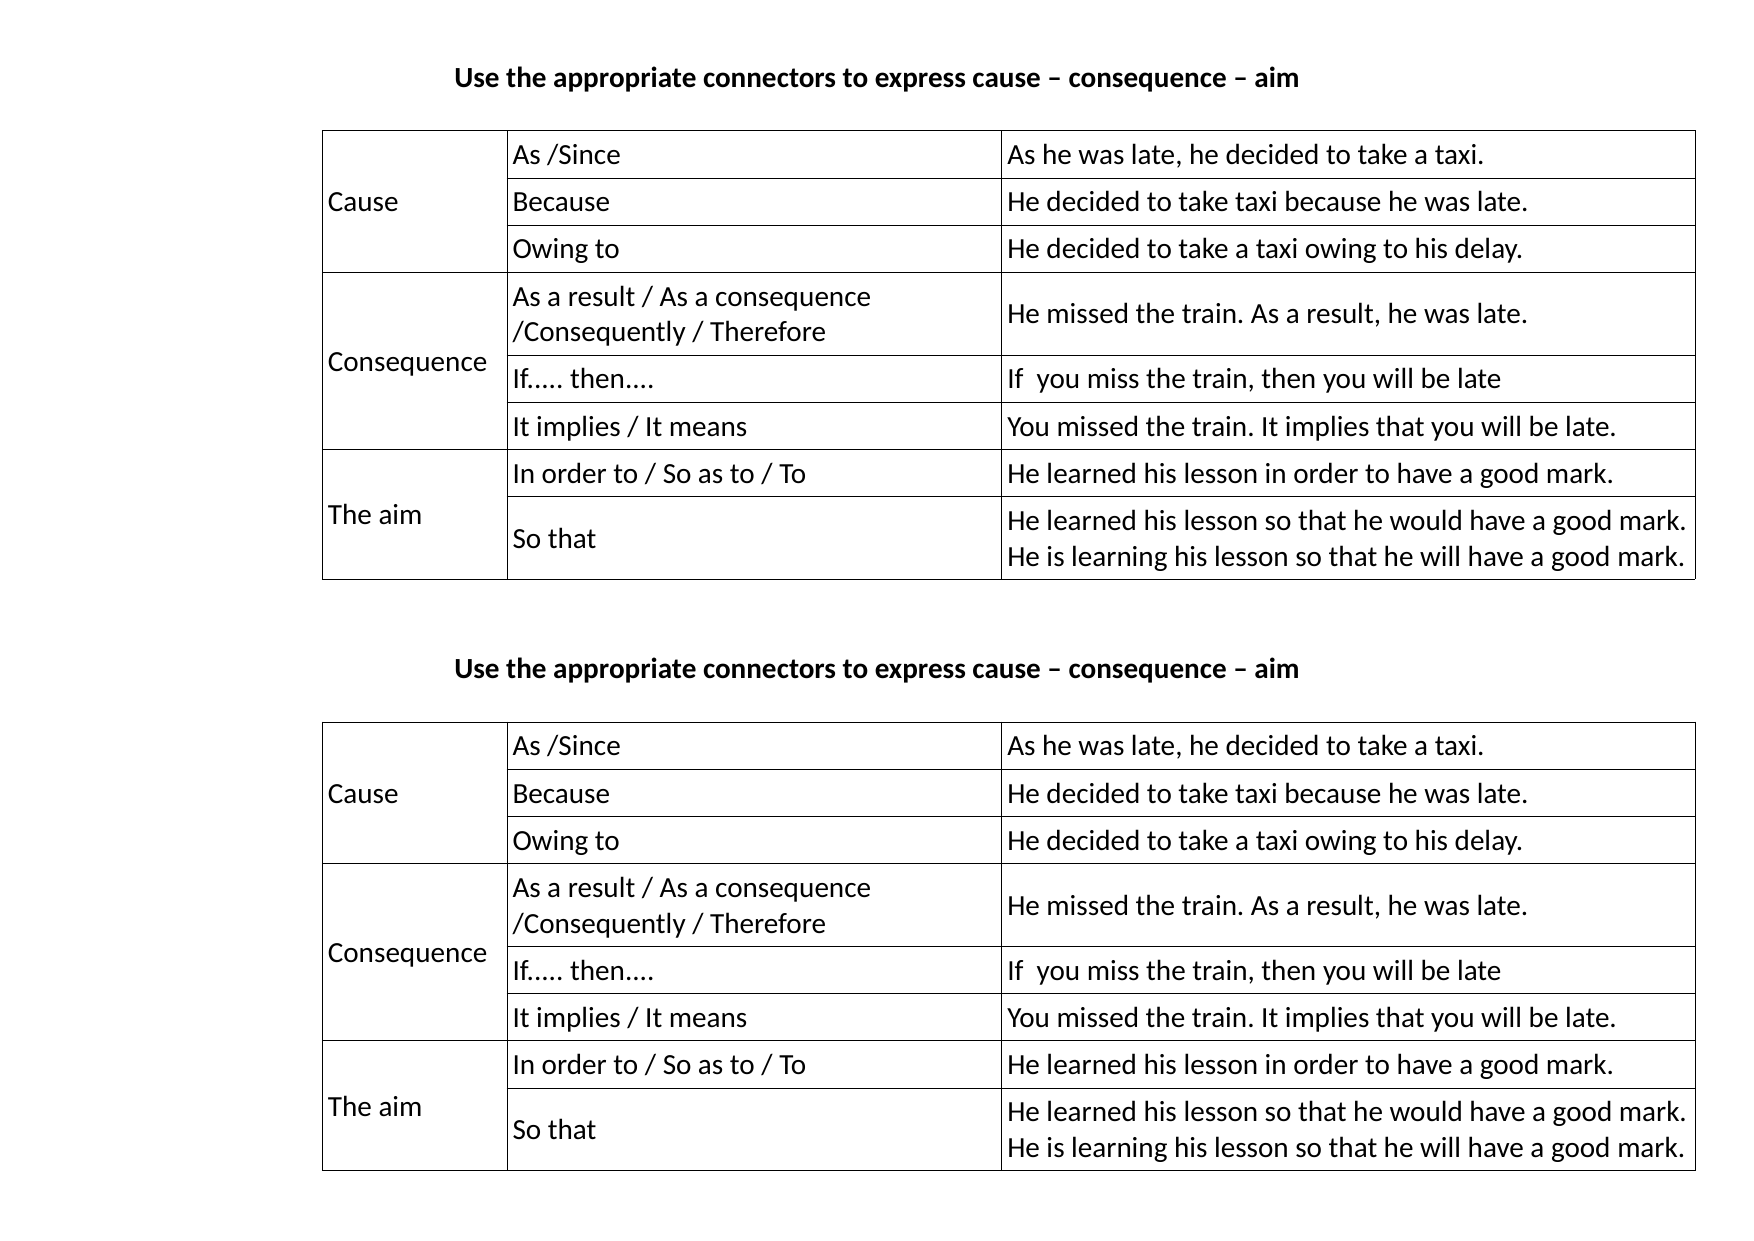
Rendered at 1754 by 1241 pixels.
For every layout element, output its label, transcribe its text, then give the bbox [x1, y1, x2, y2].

table_cell Because [508, 179, 1001, 225]
table_cell If you miss the train, then you will be late [1002, 947, 1695, 993]
table_cell If..... then.... [508, 356, 1001, 402]
table_cell He decided to take a taxi owing to his delay. [1002, 226, 1695, 272]
table_cell The aim [323, 1041, 507, 1170]
table_cell In order to / So as to / To [508, 450, 1001, 496]
table_cell It implies / It means [508, 994, 1001, 1040]
table_cell As a result / As a consequence /Consequently / Therefore [508, 273, 1001, 355]
table_header Cause [323, 723, 507, 863]
table_cell He learned his lesson so that he would have a good mark. He is learning his lesson so that he will have a good mark. [1002, 1089, 1695, 1170]
text Use the appropriate connectors to express cause – consequence – aim [59, 650, 1695, 686]
table_cell So that [508, 1089, 1001, 1170]
table_header Cause [323, 131, 507, 272]
table_cell You missed the train. It implies that you will be late. [1002, 403, 1695, 449]
table_cell He decided to take taxi because he was late. [1002, 770, 1695, 816]
table_cell He learned his lesson in order to have a good mark. [1002, 450, 1695, 496]
table_header As he was late, he decided to take a taxi. [1002, 131, 1695, 177]
table_header As he was late, he decided to take a taxi. [1002, 723, 1695, 769]
table_cell The aim [323, 450, 507, 579]
text Use the appropriate connectors to express cause – consequence – aim [59, 59, 1695, 95]
table_cell He decided to take taxi because he was late. [1002, 179, 1695, 225]
table_cell As a result / As a consequence /Consequently / Therefore [508, 864, 1001, 946]
table_cell So that [508, 497, 1001, 579]
table_cell You missed the train. It implies that you will be late. [1002, 994, 1695, 1040]
table_cell If..... then.... [508, 947, 1001, 993]
table_cell He learned his lesson so that he would have a good mark. He is learning his lesson so that he will have a good mark. [1002, 497, 1695, 579]
table_cell He missed the train. As a result, he was late. [1002, 273, 1695, 355]
table_cell It implies / It means [508, 403, 1001, 449]
table_cell Consequence [323, 864, 507, 1040]
table_cell In order to / So as to / To [508, 1041, 1001, 1088]
table_header As /Since [508, 131, 1001, 177]
table_cell He decided to take a taxi owing to his delay. [1002, 817, 1695, 863]
table_cell Because [508, 770, 1001, 816]
table_cell He missed the train. As a result, he was late. [1002, 864, 1695, 946]
table_header As /Since [508, 723, 1001, 769]
table_cell He learned his lesson in order to have a good mark. [1002, 1041, 1695, 1088]
table_cell Consequence [323, 273, 507, 449]
table_cell Owing to [508, 226, 1001, 272]
table_cell If you miss the train, then you will be late [1002, 356, 1695, 402]
table_cell Owing to [508, 817, 1001, 863]
